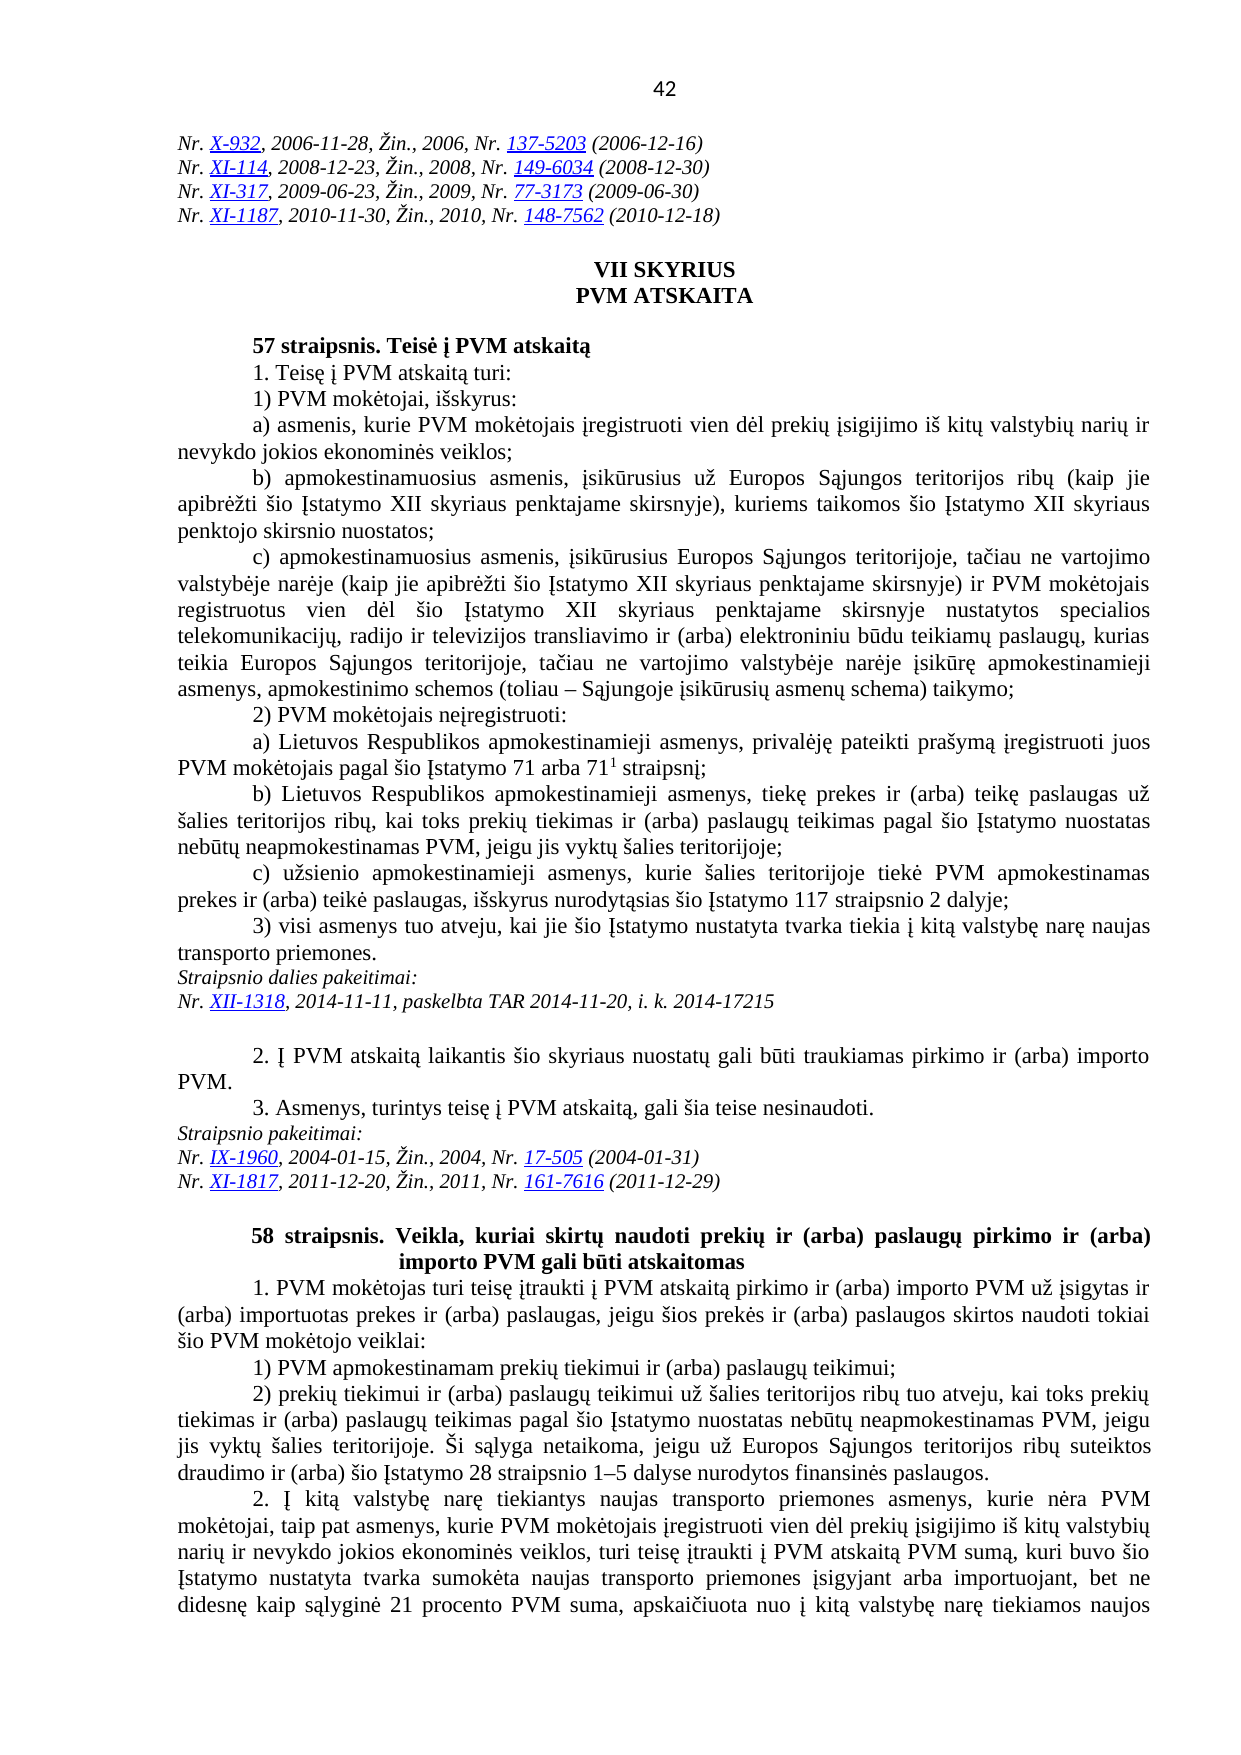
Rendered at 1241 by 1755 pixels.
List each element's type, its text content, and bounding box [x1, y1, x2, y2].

text Nr. XI-1187, 2010-11-30, Žin., 2010, Nr. 148-7562 (2010-12-18) [177, 203, 1152, 227]
text Nr. XI-1817, 2011-12-20, Žin., 2011, Nr. 161-7616 (2011-12-29) [177, 1169, 1152, 1193]
text b) apmokestinamuosius asmenis, įsikūrusius už Europos Sąjungos teritorijos ribų (kaip jie apibrėžti šio Įstatymo XII skyriaus penktajame skirsnyje), kuriems taikomos šio Įstatymo XII skyriaus penktojo skirsnio nuostatos; [177, 464, 1152, 543]
text 1. PVM mokėtojas turi teisę įtraukti į PVM atskaitą pirkimo ir (arba) importo PVM už įsigytas ir (arba) importuotas prekes ir (arba) paslaugas, jeigu šios prekės ir (arba) paslaugos skirtos naudoti tokiai šio PVM mokėtojo veiklai: [177, 1274, 1152, 1353]
text a) Lietuvos Respublikos apmokestinamieji asmenys, privalėję pateikti prašymą įregistruoti juos PVM mokėtojais pagal šio Įstatymo 71 arba 711 straipsnį; [177, 728, 1152, 780]
text 2. Į PVM atskaitą laikantis šio skyriaus nuostatų gali būti traukiamas pirkimo ir (arba) importo PVM. [177, 1042, 1152, 1094]
text 3. Asmenys, turintys teisę į PVM atskaitą, gali šia teise nesinaudoti. [177, 1094, 1152, 1121]
text 2. Į kitą valstybę narę tiekiantys naujas transporto priemones asmenys, kurie nėra PVM mokėtojai, taip pat asmenys, kurie PVM mokėtojais įregistruoti vien dėl prekių įsigijimo iš kitų valstybių narių ir nevykdo jokios ekonominės veiklos, turi teisę įtraukti į PVM atskaitą PVM sumą, kuri buvo šio Įstatymo nustatyta tvarka sumokėta naujas transporto priemones įsigyjant arba importuojant, bet ne didesnę kaip sąlyginė 21 procento PVM suma, apskaičiuota nuo į kitą valstybę narę tiekiamos naujos [177, 1485, 1152, 1617]
text c) apmokestinamuosius asmenis, įsikūrusius Europos Sąjungos teritorijoje, tačiau ne vartojimo valstybėje narėje (kaip jie apibrėžti šio Įstatymo XII skyriaus penktajame skirsnyje) ir PVM mokėtojais registruotus vien dėl šio Įstatymo XII skyriaus penktajame skirsnyje nustatytos specialios telekomunikacijų, radijo ir televizijos transliavimo ir (arba) elektroniniu būdu teikiamų paslaugų, kurias teikia Europos Sąjungos teritorijoje, tačiau ne vartojimo valstybėje narėje įsikūrę apmokestinamieji asmenys, apmokestinimo schemos (toliau – Sąjungoje įsikūrusių asmenų schema) taikymo; [177, 543, 1152, 701]
text 2) prekių tiekimui ir (arba) paslaugų teikimui už šalies teritorijos ribų tuo atveju, kai toks prekių tiekimas ir (arba) paslaugų teikimas pagal šio Įstatymo nuostatas nebūtų neapmokestinamas PVM, jeigu jis vyktų šalies teritorijoje. Ši sąlyga netaikoma, jeigu už Europos Sąjungos teritorijos ribų suteiktos draudimo ir (arba) šio Įstatymo 28 straipsnio 1–5 dalyse nurodytos finansinės paslaugos. [177, 1380, 1152, 1485]
text Straipsnio dalies pakeitimai: [177, 965, 1152, 989]
text 58 straipsnis. Veikla, kuriai skirtų naudoti prekių ir (arba) paslaugų pirkimo ir (arba) importo PVM gali būti atskaitomas [251, 1222, 1152, 1274]
text Nr. XI-114, 2008-12-23, Žin., 2008, Nr. 149-6034 (2008-12-30) [177, 155, 1152, 179]
text Nr. XI-317, 2009-06-23, Žin., 2009, Nr. 77-3173 (2009-06-30) [177, 179, 1152, 203]
text 1) PVM mokėtojai, išskyrus: [177, 385, 1152, 411]
text Straipsnio pakeitimai: [177, 1121, 1152, 1145]
text 3) visi asmenys tuo atveju, kai jie šio Įstatymo nustatyta tvarka tiekia į kitą valstybę narę naujas transporto priemones. [177, 912, 1152, 965]
text Nr. X-932, 2006-11-28, Žin., 2006, Nr. 137-5203 (2006-12-16) [177, 131, 1152, 155]
text a) asmenis, kurie PVM mokėtojais įregistruoti vien dėl prekių įsigijimo iš kitų valstybių narių ir nevykdo jokios ekonominės veiklos; [177, 411, 1152, 464]
text 1) PVM apmokestinamam prekių tiekimui ir (arba) paslaugų teikimui; [177, 1353, 1152, 1380]
text Nr. IX-1960, 2004-01-15, Žin., 2004, Nr. 17-505 (2004-01-31) [177, 1145, 1152, 1169]
text Nr. XII-1318, 2014-11-11, paskelbta TAR 2014-11-20, i. k. 2014-17215 [177, 989, 1152, 1013]
text VII SKYRIUS [177, 256, 1152, 282]
text 57 straipsnis. Teisė į PVM atskaitą [177, 332, 1152, 359]
text b) Lietuvos Respublikos apmokestinamieji asmenys, tiekę prekes ir (arba) teikę paslaugas už šalies teritorijos ribų, kai toks prekių tiekimas ir (arba) paslaugų teikimas pagal šio Įstatymo nuostatas nebūtų neapmokestinamas PVM, jeigu jis vyktų šalies teritorijoje; [177, 780, 1152, 859]
text PVM ATSKAITA [177, 282, 1152, 308]
text c) užsienio apmokestinamieji asmenys, kurie šalies teritorijoje tiekė PVM apmokestinamas prekes ir (arba) teikė paslaugas, išskyrus nurodytąsias šio Įstatymo 117 straipsnio 2 dalyje; [177, 859, 1152, 912]
text 1. Teisę į PVM atskaitą turi: [177, 359, 1152, 385]
text 2) PVM mokėtojais neįregistruoti: [177, 701, 1152, 728]
